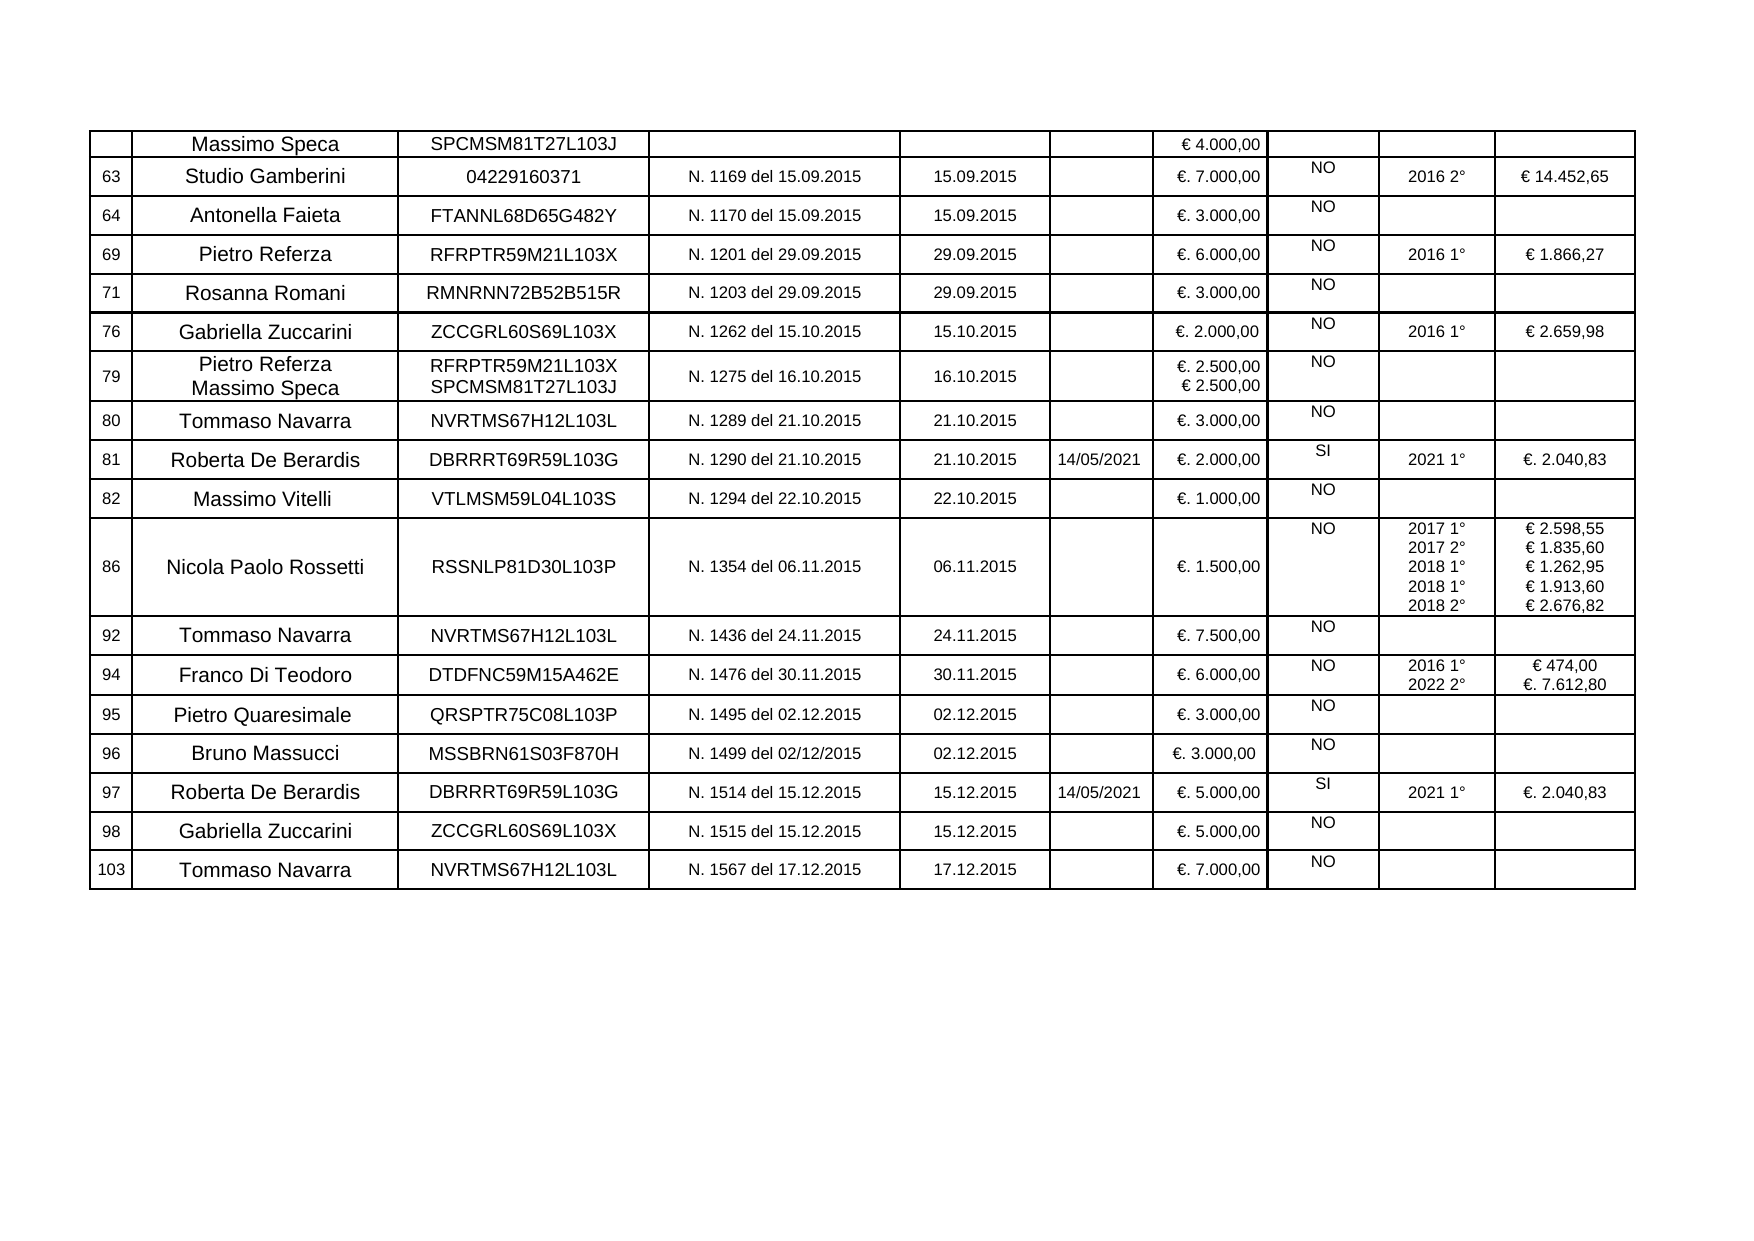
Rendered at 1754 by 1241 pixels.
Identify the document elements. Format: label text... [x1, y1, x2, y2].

table_cell 80 [91, 402, 131, 439]
table_cell N. 1436 del 24.11.2015 [650, 617, 899, 653]
table_cell 16.10.2015 [901, 352, 1049, 400]
table_cell 2016 1° [1380, 236, 1494, 272]
table_cell €. 3.000,00 [1154, 735, 1266, 772]
table_cell 15.09.2015 [901, 197, 1049, 234]
table_cell N. 1262 del 15.10.2015 [650, 314, 899, 350]
table_cell 15.12.2015 [901, 774, 1049, 811]
table_cell [1051, 519, 1152, 615]
table_cell 2021 1° [1380, 441, 1494, 478]
table_cell Roberta De Berardis [133, 774, 397, 811]
table_cell [1496, 617, 1634, 653]
table_cell NO [1269, 735, 1378, 772]
table_cell 79 [91, 352, 131, 400]
table_cell [1051, 696, 1152, 733]
table_cell €. 2.040,83 [1496, 774, 1634, 811]
table_cell 21.10.2015 [901, 441, 1049, 478]
table_cell [1051, 480, 1152, 517]
table_cell NO [1269, 696, 1378, 733]
table_cell [1496, 402, 1634, 439]
table_cell FTANNL68D65G482Y [399, 197, 648, 234]
table_cell NO [1269, 480, 1378, 517]
table_cell NO [1269, 236, 1378, 272]
table_cell Nicola Paolo Rossetti [133, 519, 397, 615]
table_cell [1496, 275, 1634, 311]
table_cell [1051, 352, 1152, 400]
table_cell 64 [91, 197, 131, 234]
table_cell DTDFNC59M15A462E [399, 656, 648, 694]
table_cell 02.12.2015 [901, 696, 1049, 733]
table_cell [1269, 132, 1378, 156]
table_cell N. 1203 del 29.09.2015 [650, 275, 899, 311]
table_cell [1496, 352, 1634, 400]
table_cell €. 1.000,00 [1154, 480, 1266, 517]
table_cell €. 5.000,00 [1154, 774, 1266, 811]
table_cell [1051, 197, 1152, 234]
table_cell 2016 2° [1380, 158, 1494, 195]
table_cell 95 [91, 696, 131, 733]
table_cell [1051, 158, 1152, 195]
table_cell [1051, 656, 1152, 694]
table_cell 94 [91, 656, 131, 694]
table_cell ZCCGRL60S69L103X [399, 314, 648, 350]
table_cell [1496, 197, 1634, 234]
table_cell €. 1.500,00 [1154, 519, 1266, 615]
table_cell NO [1269, 656, 1378, 694]
table_cell 103 [91, 851, 131, 888]
table_cell Tommaso Navarra [133, 851, 397, 888]
table_cell RFRPTR59M21L103X SPCMSM81T27L103J [399, 352, 648, 400]
table_cell NO [1269, 851, 1378, 888]
table_cell [1380, 617, 1494, 653]
table_cell Pietro Quaresimale [133, 696, 397, 733]
table_cell NO [1269, 813, 1378, 849]
table_cell [1496, 813, 1634, 849]
table_cell 92 [91, 617, 131, 653]
table_cell 14/05/2021 [1051, 774, 1152, 811]
table_cell [1496, 696, 1634, 733]
table_cell 14/05/2021 [1051, 441, 1152, 478]
table_cell 96 [91, 735, 131, 772]
table_cell €. 7.000,00 [1154, 158, 1266, 195]
table_cell [1380, 402, 1494, 439]
table_cell € 2.598,55 € 1.835,60 € 1.262,95 € 1.913,60 € 2.676,82 [1496, 519, 1634, 615]
table_cell NVRTMS67H12L103L [399, 402, 648, 439]
table_cell N. 1476 del 30.11.2015 [650, 656, 899, 694]
table_cell 02.12.2015 [901, 735, 1049, 772]
table_cell Antonella Faieta [133, 197, 397, 234]
table_cell NO [1269, 402, 1378, 439]
table_cell [1496, 132, 1634, 156]
table_cell SI [1269, 441, 1378, 478]
table_cell Tommaso Navarra [133, 617, 397, 653]
table_cell €. 7.500,00 [1154, 617, 1266, 653]
table_cell Studio Gamberini [133, 158, 397, 195]
table_cell € 14.452,65 [1496, 158, 1634, 195]
table_cell [1496, 851, 1634, 888]
table_cell [1051, 402, 1152, 439]
table_cell 21.10.2015 [901, 402, 1049, 439]
table_cell €. 6.000,00 [1154, 656, 1266, 694]
table_cell €. 7.000,00 [1154, 851, 1266, 888]
table_cell 2016 1° 2022 2° [1380, 656, 1494, 694]
table_cell N. 1294 del 22.10.2015 [650, 480, 899, 517]
table_cell N. 1354 del 06.11.2015 [650, 519, 899, 615]
table_cell 15.09.2015 [901, 158, 1049, 195]
table_cell [1051, 813, 1152, 849]
table_cell N. 1567 del 17.12.2015 [650, 851, 899, 888]
table_cell N. 1290 del 21.10.2015 [650, 441, 899, 478]
table_cell €. 5.000,00 [1154, 813, 1266, 849]
table_cell [1051, 735, 1152, 772]
table_cell [1051, 314, 1152, 350]
table_cell €. 3.000,00 [1154, 197, 1266, 234]
table_cell N. 1515 del 15.12.2015 [650, 813, 899, 849]
table_cell [901, 132, 1049, 156]
table_cell RFRPTR59M21L103X [399, 236, 648, 272]
table_cell Rosanna Romani [133, 275, 397, 311]
table_cell N. 1289 del 21.10.2015 [650, 402, 899, 439]
table_cell 29.09.2015 [901, 275, 1049, 311]
table_cell NO [1269, 519, 1378, 615]
table_cell [1496, 735, 1634, 772]
table_cell 86 [91, 519, 131, 615]
table_cell N. 1514 del 15.12.2015 [650, 774, 899, 811]
table_cell 24.11.2015 [901, 617, 1049, 653]
table_cell € 2.659,98 [1496, 314, 1634, 350]
table_cell 22.10.2015 [901, 480, 1049, 517]
table_cell NO [1269, 275, 1378, 311]
table_cell €. 3.000,00 [1154, 402, 1266, 439]
table_cell 06.11.2015 [901, 519, 1049, 615]
table_cell € 474,00 €. 7.612,80 [1496, 656, 1634, 694]
table_cell [1051, 275, 1152, 311]
table_cell [1051, 851, 1152, 888]
table_cell RMNRNN72B52B515R [399, 275, 648, 311]
table_cell €. 6.000,00 [1154, 236, 1266, 272]
table_cell N. 1495 del 02.12.2015 [650, 696, 899, 733]
table_cell DBRRRT69R59L103G [399, 441, 648, 478]
table_cell 2021 1° [1380, 774, 1494, 811]
table_cell Franco Di Teodoro [133, 656, 397, 694]
table_cell SI [1269, 774, 1378, 811]
table_cell 81 [91, 441, 131, 478]
table_cell 30.11.2015 [901, 656, 1049, 694]
table_cell [1051, 132, 1152, 156]
table_cell MSSBRN61S03F870H [399, 735, 648, 772]
table_cell €. 2.000,00 [1154, 441, 1266, 478]
table_cell Massimo Vitelli [133, 480, 397, 517]
table_cell [91, 132, 131, 156]
table_cell €. 2.500,00 € 2.500,00 [1154, 352, 1266, 400]
table_cell [1380, 197, 1494, 234]
table_cell [1380, 696, 1494, 733]
table_cell VTLMSM59L04L103S [399, 480, 648, 517]
table_cell NVRTMS67H12L103L [399, 851, 648, 888]
table_cell 04229160371 [399, 158, 648, 195]
table_cell 15.12.2015 [901, 813, 1049, 849]
table_cell € 4.000,00 [1154, 132, 1266, 156]
table_cell [1051, 236, 1152, 272]
table_cell 15.10.2015 [901, 314, 1049, 350]
table_cell [1496, 480, 1634, 517]
table_cell 63 [91, 158, 131, 195]
table_cell N. 1201 del 29.09.2015 [650, 236, 899, 272]
table_cell €. 2.000,00 [1154, 314, 1266, 350]
table_cell 71 [91, 275, 131, 311]
table_cell QRSPTR75C08L103P [399, 696, 648, 733]
table_cell NO [1269, 617, 1378, 653]
table_cell NO [1269, 314, 1378, 350]
table_cell 17.12.2015 [901, 851, 1049, 888]
table_cell 69 [91, 236, 131, 272]
table_cell DBRRRT69R59L103G [399, 774, 648, 811]
table_cell €. 2.040,83 [1496, 441, 1634, 478]
table_cell NVRTMS67H12L103L [399, 617, 648, 653]
table_cell N. 1275 del 16.10.2015 [650, 352, 899, 400]
table_cell [1051, 617, 1152, 653]
table_cell Bruno Massucci [133, 735, 397, 772]
table_cell 2017 1° 2017 2° 2018 1° 2018 1° 2018 2° [1380, 519, 1494, 615]
table_cell Tommaso Navarra [133, 402, 397, 439]
table_cell Gabriella Zuccarini [133, 813, 397, 849]
table_cell Gabriella Zuccarini [133, 314, 397, 350]
table_cell NO [1269, 197, 1378, 234]
table_cell [650, 132, 899, 156]
table_cell ZCCGRL60S69L103X [399, 813, 648, 849]
table_cell € 1.866,27 [1496, 236, 1634, 272]
table_cell [1380, 851, 1494, 888]
table_cell Pietro Referza Massimo Speca [133, 352, 397, 400]
table_cell N. 1170 del 15.09.2015 [650, 197, 899, 234]
table_cell [1380, 813, 1494, 849]
table_cell 98 [91, 813, 131, 849]
table_cell 76 [91, 314, 131, 350]
table_cell SPCMSM81T27L103J [399, 132, 648, 156]
table_cell 2016 1° [1380, 314, 1494, 350]
table_cell [1380, 352, 1494, 400]
table_cell [1380, 275, 1494, 311]
table_cell N. 1169 del 15.09.2015 [650, 158, 899, 195]
table_cell 82 [91, 480, 131, 517]
table_cell [1380, 132, 1494, 156]
table_cell Pietro Referza [133, 236, 397, 272]
table_cell RSSNLP81D30L103P [399, 519, 648, 615]
table_cell 29.09.2015 [901, 236, 1049, 272]
table_cell NO [1269, 352, 1378, 400]
table_cell [1380, 735, 1494, 772]
table_cell [1380, 480, 1494, 517]
table_cell €. 3.000,00 [1154, 275, 1266, 311]
table_cell Roberta De Berardis [133, 441, 397, 478]
table_cell €. 3.000,00 [1154, 696, 1266, 733]
table_cell N. 1499 del 02/12/2015 [650, 735, 899, 772]
table_cell 97 [91, 774, 131, 811]
table_cell Massimo Speca [133, 132, 397, 156]
table_cell NO [1269, 158, 1378, 195]
